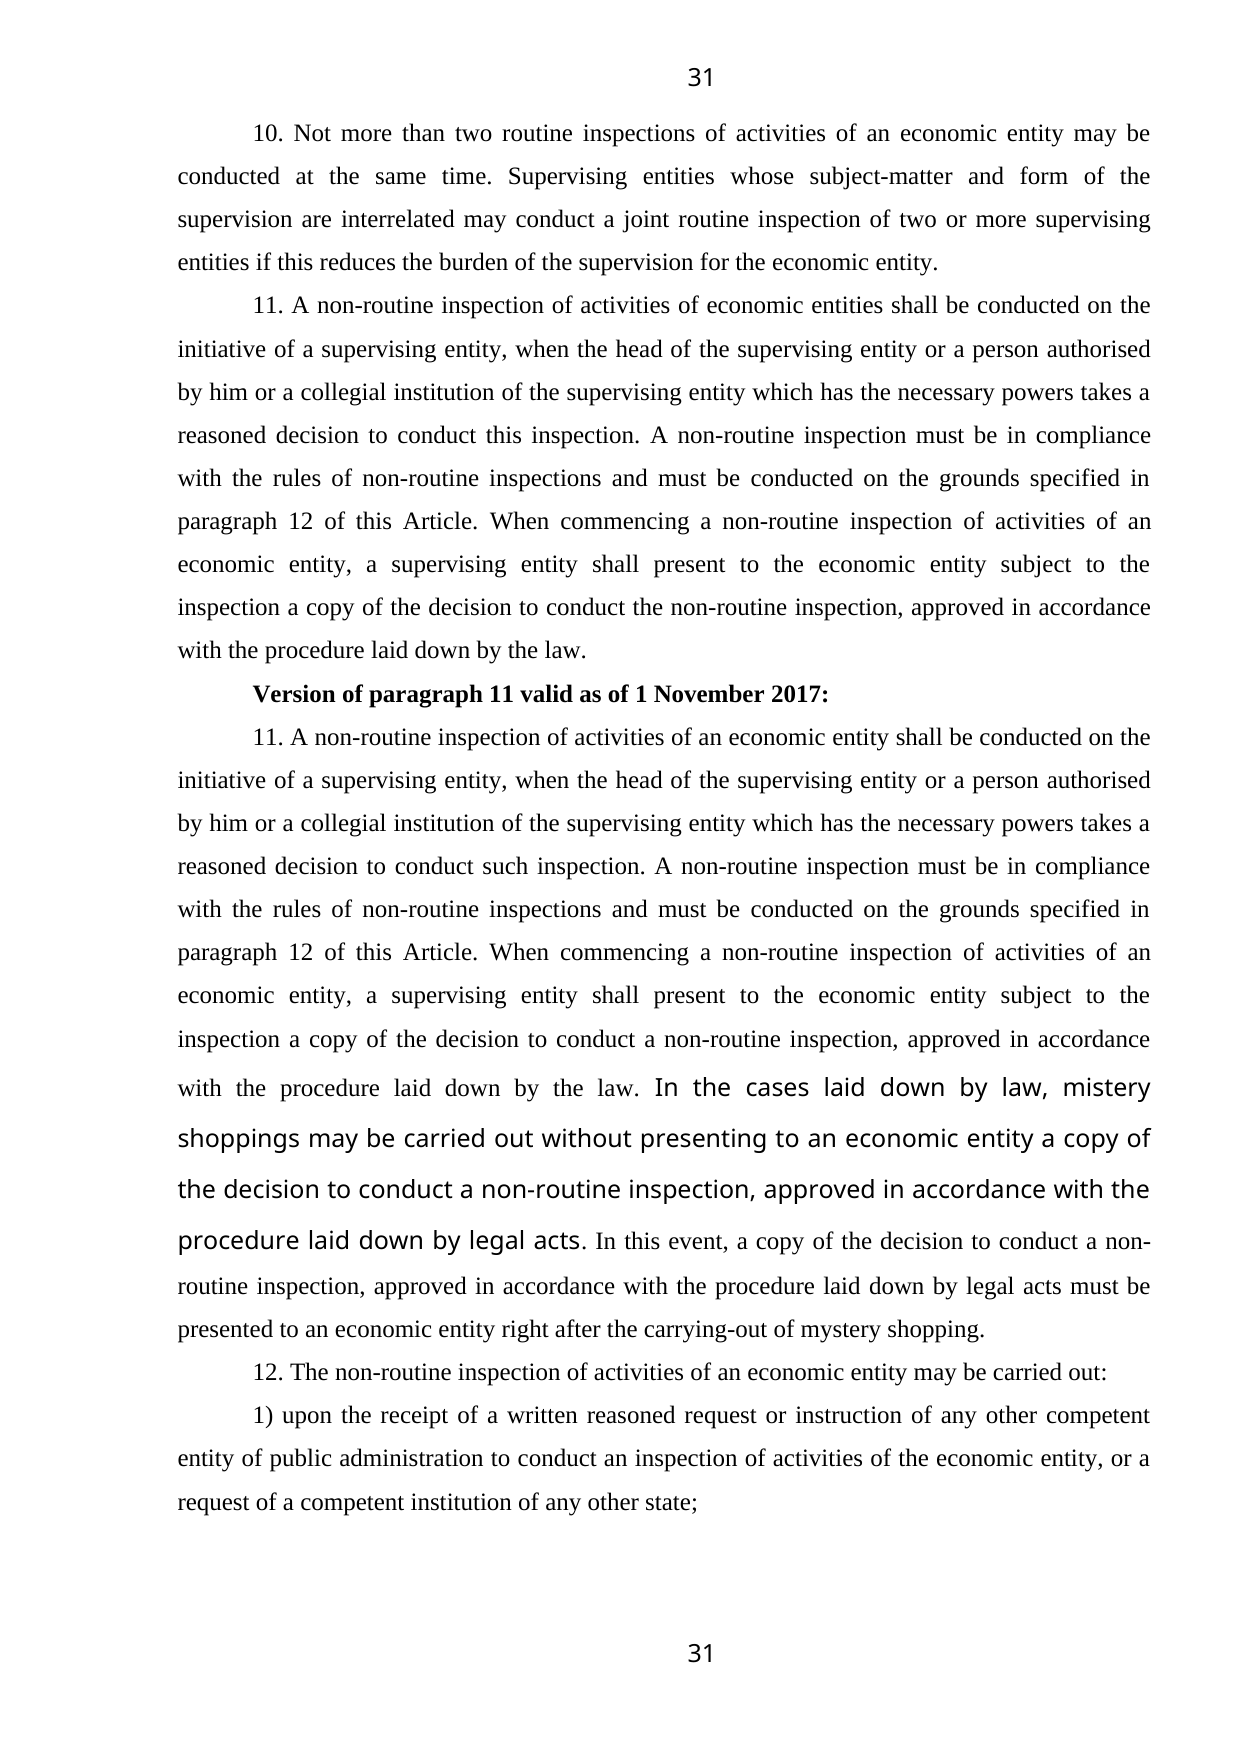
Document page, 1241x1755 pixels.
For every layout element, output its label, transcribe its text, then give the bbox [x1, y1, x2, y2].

text Version of paragraph 11 valid as of 1 November 2017: [177, 679, 1152, 707]
text 11. A non-routine inspection of activities of an economic entity shall be conducted on the initiative of a supervising entity, when the head of the supervising entity or a person authorised by him or a collegial institution of the supervising entity which has the necessary powers takes a reasoned decision to conduct such inspection. A non-routine inspection must be in compliance with the rules of non-routine inspections and must be conducted on the grounds specified in paragraph 12 of this Article. When commencing a non-routine inspection of activities of an economic entity, a supervising entity shall present to the economic entity subject to the inspection a copy of the decision to conduct a non-routine inspection, approved in accordance with the procedure laid down by the law. In the cases laid down by law, mistery shoppings may be carried out without presenting to an economic entity a copy of the decision to conduct a non-routine inspection, approved in accordance with the procedure laid down by legal acts. In this event, a copy of the decision to conduct a non-routine inspection, approved in accordance with the procedure laid down by legal acts must be presented to an economic entity right after the carrying-out of mystery shopping. [177, 722, 1152, 1343]
text 11. A non-routine inspection of activities of economic entities shall be conducted on the initiative of a supervising entity, when the head of the supervising entity or a person authorised by him or a collegial institution of the supervising entity which has the necessary powers takes a reasoned decision to conduct this inspection. A non-routine inspection must be in compliance with the rules of non-routine inspections and must be conducted on the grounds specified in paragraph 12 of this Article. When commencing a non-routine inspection of activities of an economic entity, a supervising entity shall present to the economic entity subject to the inspection a copy of the decision to conduct the non-routine inspection, approved in accordance with the procedure laid down by the law. [177, 291, 1152, 664]
text 1) upon the receipt of a written reasoned request or instruction of any other competent entity of public administration to conduct an inspection of activities of the economic entity, or a request of a competent institution of any other state; [177, 1400, 1152, 1515]
text 10. Not more than two routine inspections of activities of an economic entity may be conducted at the same time. Supervising entities whose subject-matter and form of the supervision are interrelated may conduct a joint routine inspection of two or more supervising entities if this reduces the burden of the supervision for the economic entity. [177, 118, 1152, 276]
text 12. The non-routine inspection of activities of an economic entity may be carried out: [177, 1357, 1152, 1386]
